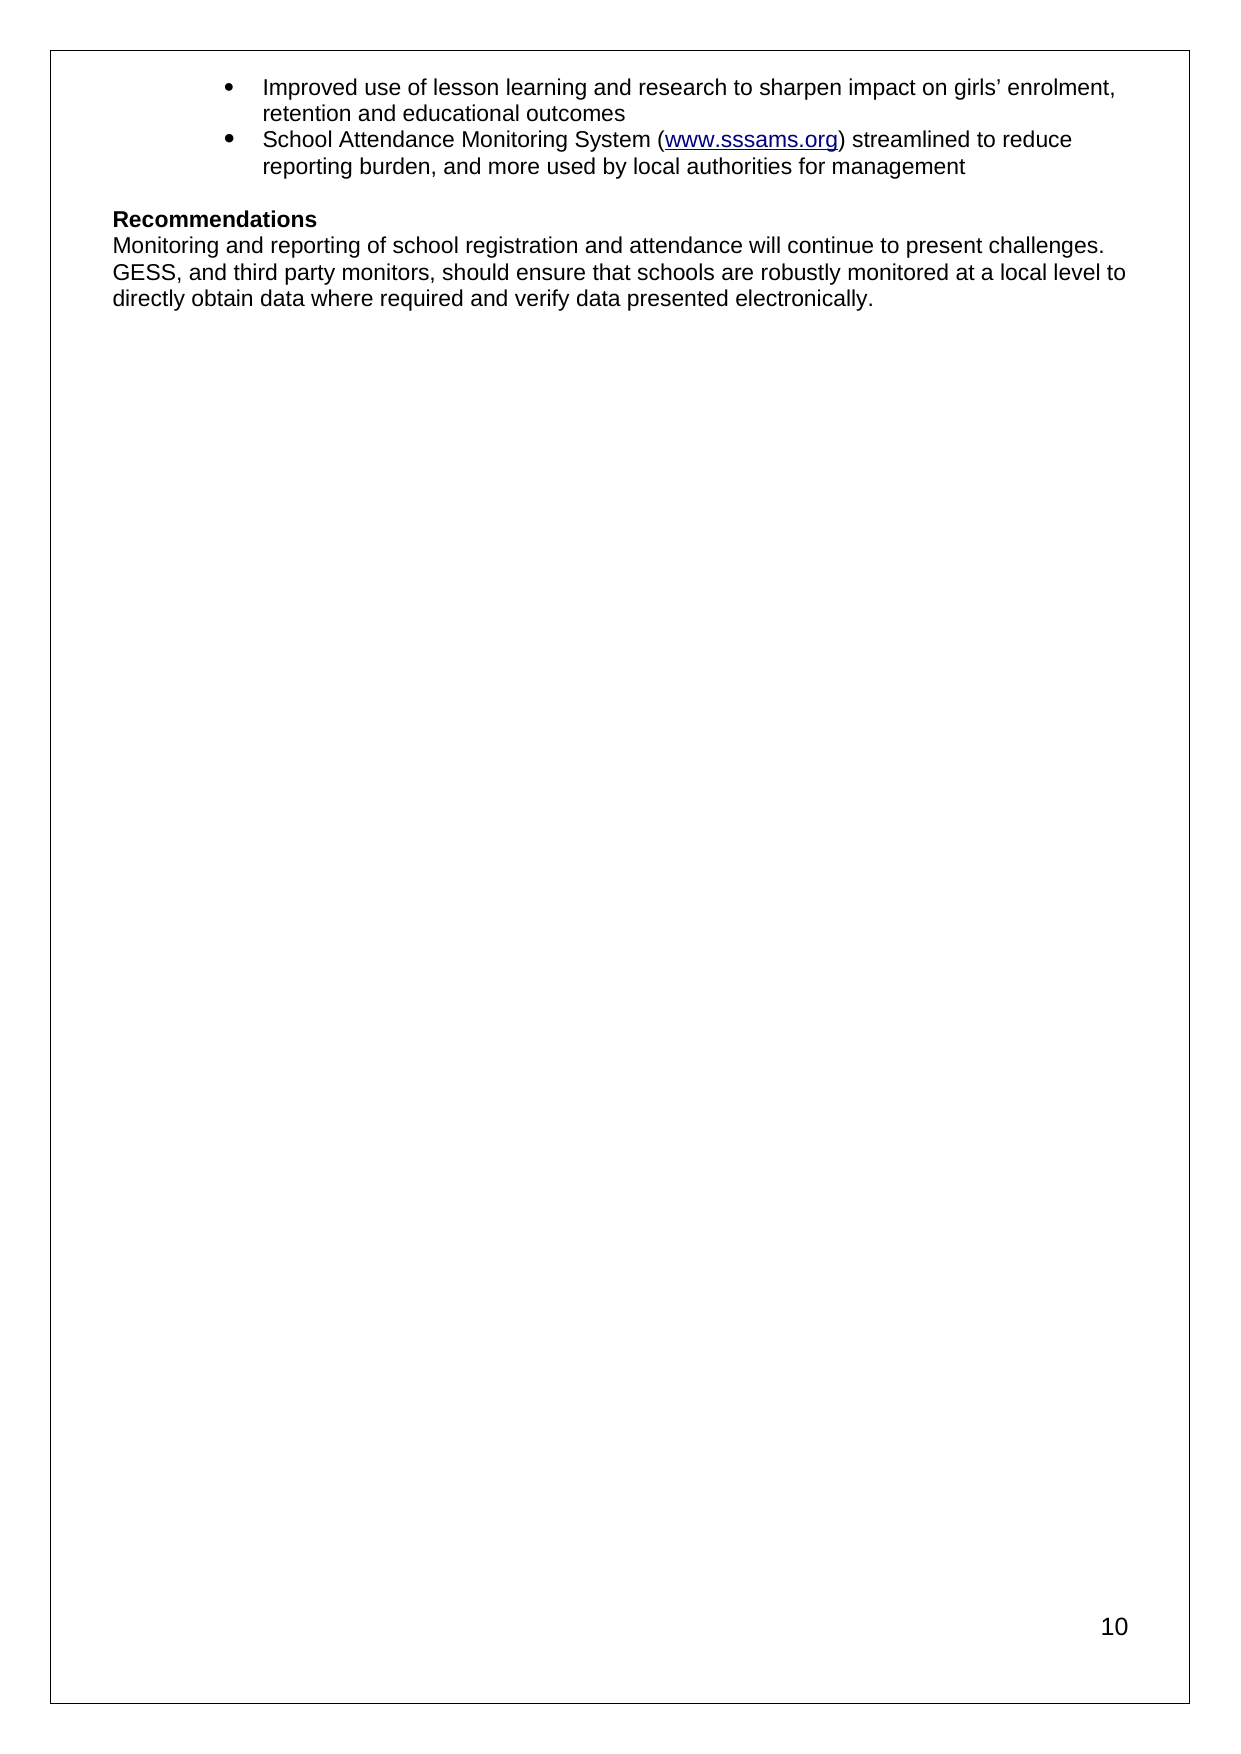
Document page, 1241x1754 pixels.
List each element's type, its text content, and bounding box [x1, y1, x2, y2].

list School Attendance Monitoring System (www.sssams.org) streamlined to reduce reporting burden, and more used by local authorities for management [225, 126, 1128, 180]
text Recommendations [112, 206, 1128, 232]
list Improved use of lesson learning and research to sharpen impact on girls’ enrolment, retention and educational outcomes [225, 74, 1128, 126]
text Monitoring and reporting of school registration and attendance will continue to present challenges. GESS, and third party monitors, should ensure that schools are robustly monitored at a local level to directly obtain data where required and verify data presented electronically. [112, 232, 1128, 311]
